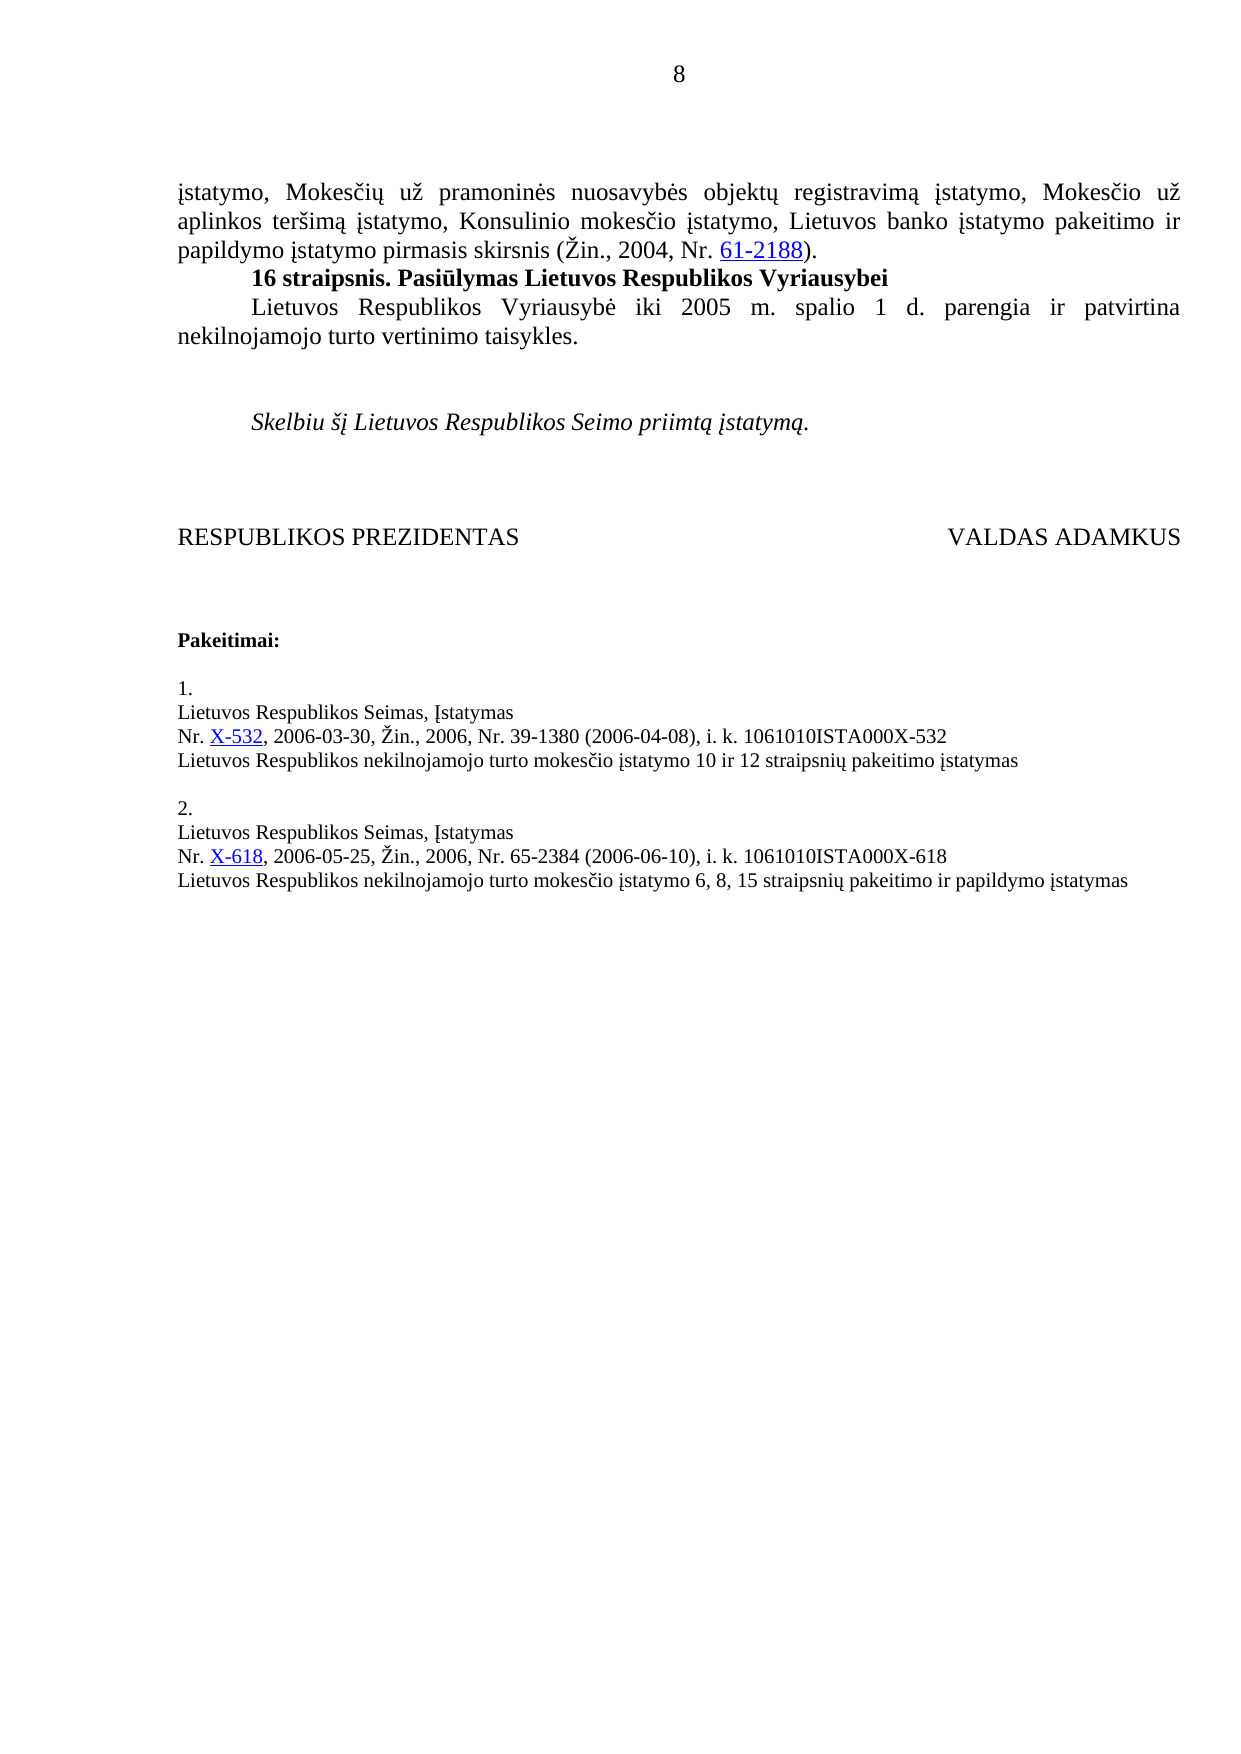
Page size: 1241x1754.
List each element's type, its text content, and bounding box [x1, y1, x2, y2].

text Nr. X-618, 2006-05-25, Žin., 2006, Nr. 65-2384 (2006-06-10), i. k. 1061010ISTA000X-618 [177, 844, 1181, 868]
text 2. [177, 796, 1181, 820]
text Lietuvos Respublikos nekilnojamojo turto mokesčio įstatymo 6, 8, 15 straipsnių pakeitimo ir papildymo įstatymas [177, 868, 1181, 892]
text RESPUBLIKOS PREZIDENTAS VALDAS ADAMKUS [177, 522, 1181, 551]
text Nr. X-532, 2006-03-30, Žin., 2006, Nr. 39-1380 (2006-04-08), i. k. 1061010ISTA000X-532 [177, 724, 1181, 748]
text 1. [177, 676, 1181, 700]
text Lietuvos Respublikos Seimas, Įstatymas [177, 700, 1181, 724]
text 16 straipsnis. Pasiūlymas Lietuvos Respublikos Vyriausybei [177, 263, 1181, 292]
text Lietuvos Respublikos nekilnojamojo turto mokesčio įstatymo 10 ir 12 straipsnių pakeitimo įstatymas [177, 748, 1181, 772]
text Skelbiu šį Lietuvos Respublikos Seimo priimtą įstatymą. [177, 407, 1181, 436]
text įstatymo, Mokesčių už pramoninės nuosavybės objektų registravimą įstatymo, Mokesčio už aplinkos teršimą įstatymo, Konsulinio mokesčio įstatymo, Lietuvos banko įstatymo pakeitimo ir papildymo įstatymo pirmasis skirsnis (Žin., 2004, Nr. 61-2188). [177, 177, 1181, 263]
text Lietuvos Respublikos Seimas, Įstatymas [177, 820, 1181, 844]
text Lietuvos Respublikos Vyriausybė iki 2005 m. spalio 1 d. parengia ir patvirtina nekilnojamojo turto vertinimo taisykles. [177, 292, 1181, 350]
text Pakeitimai: [177, 628, 1181, 652]
